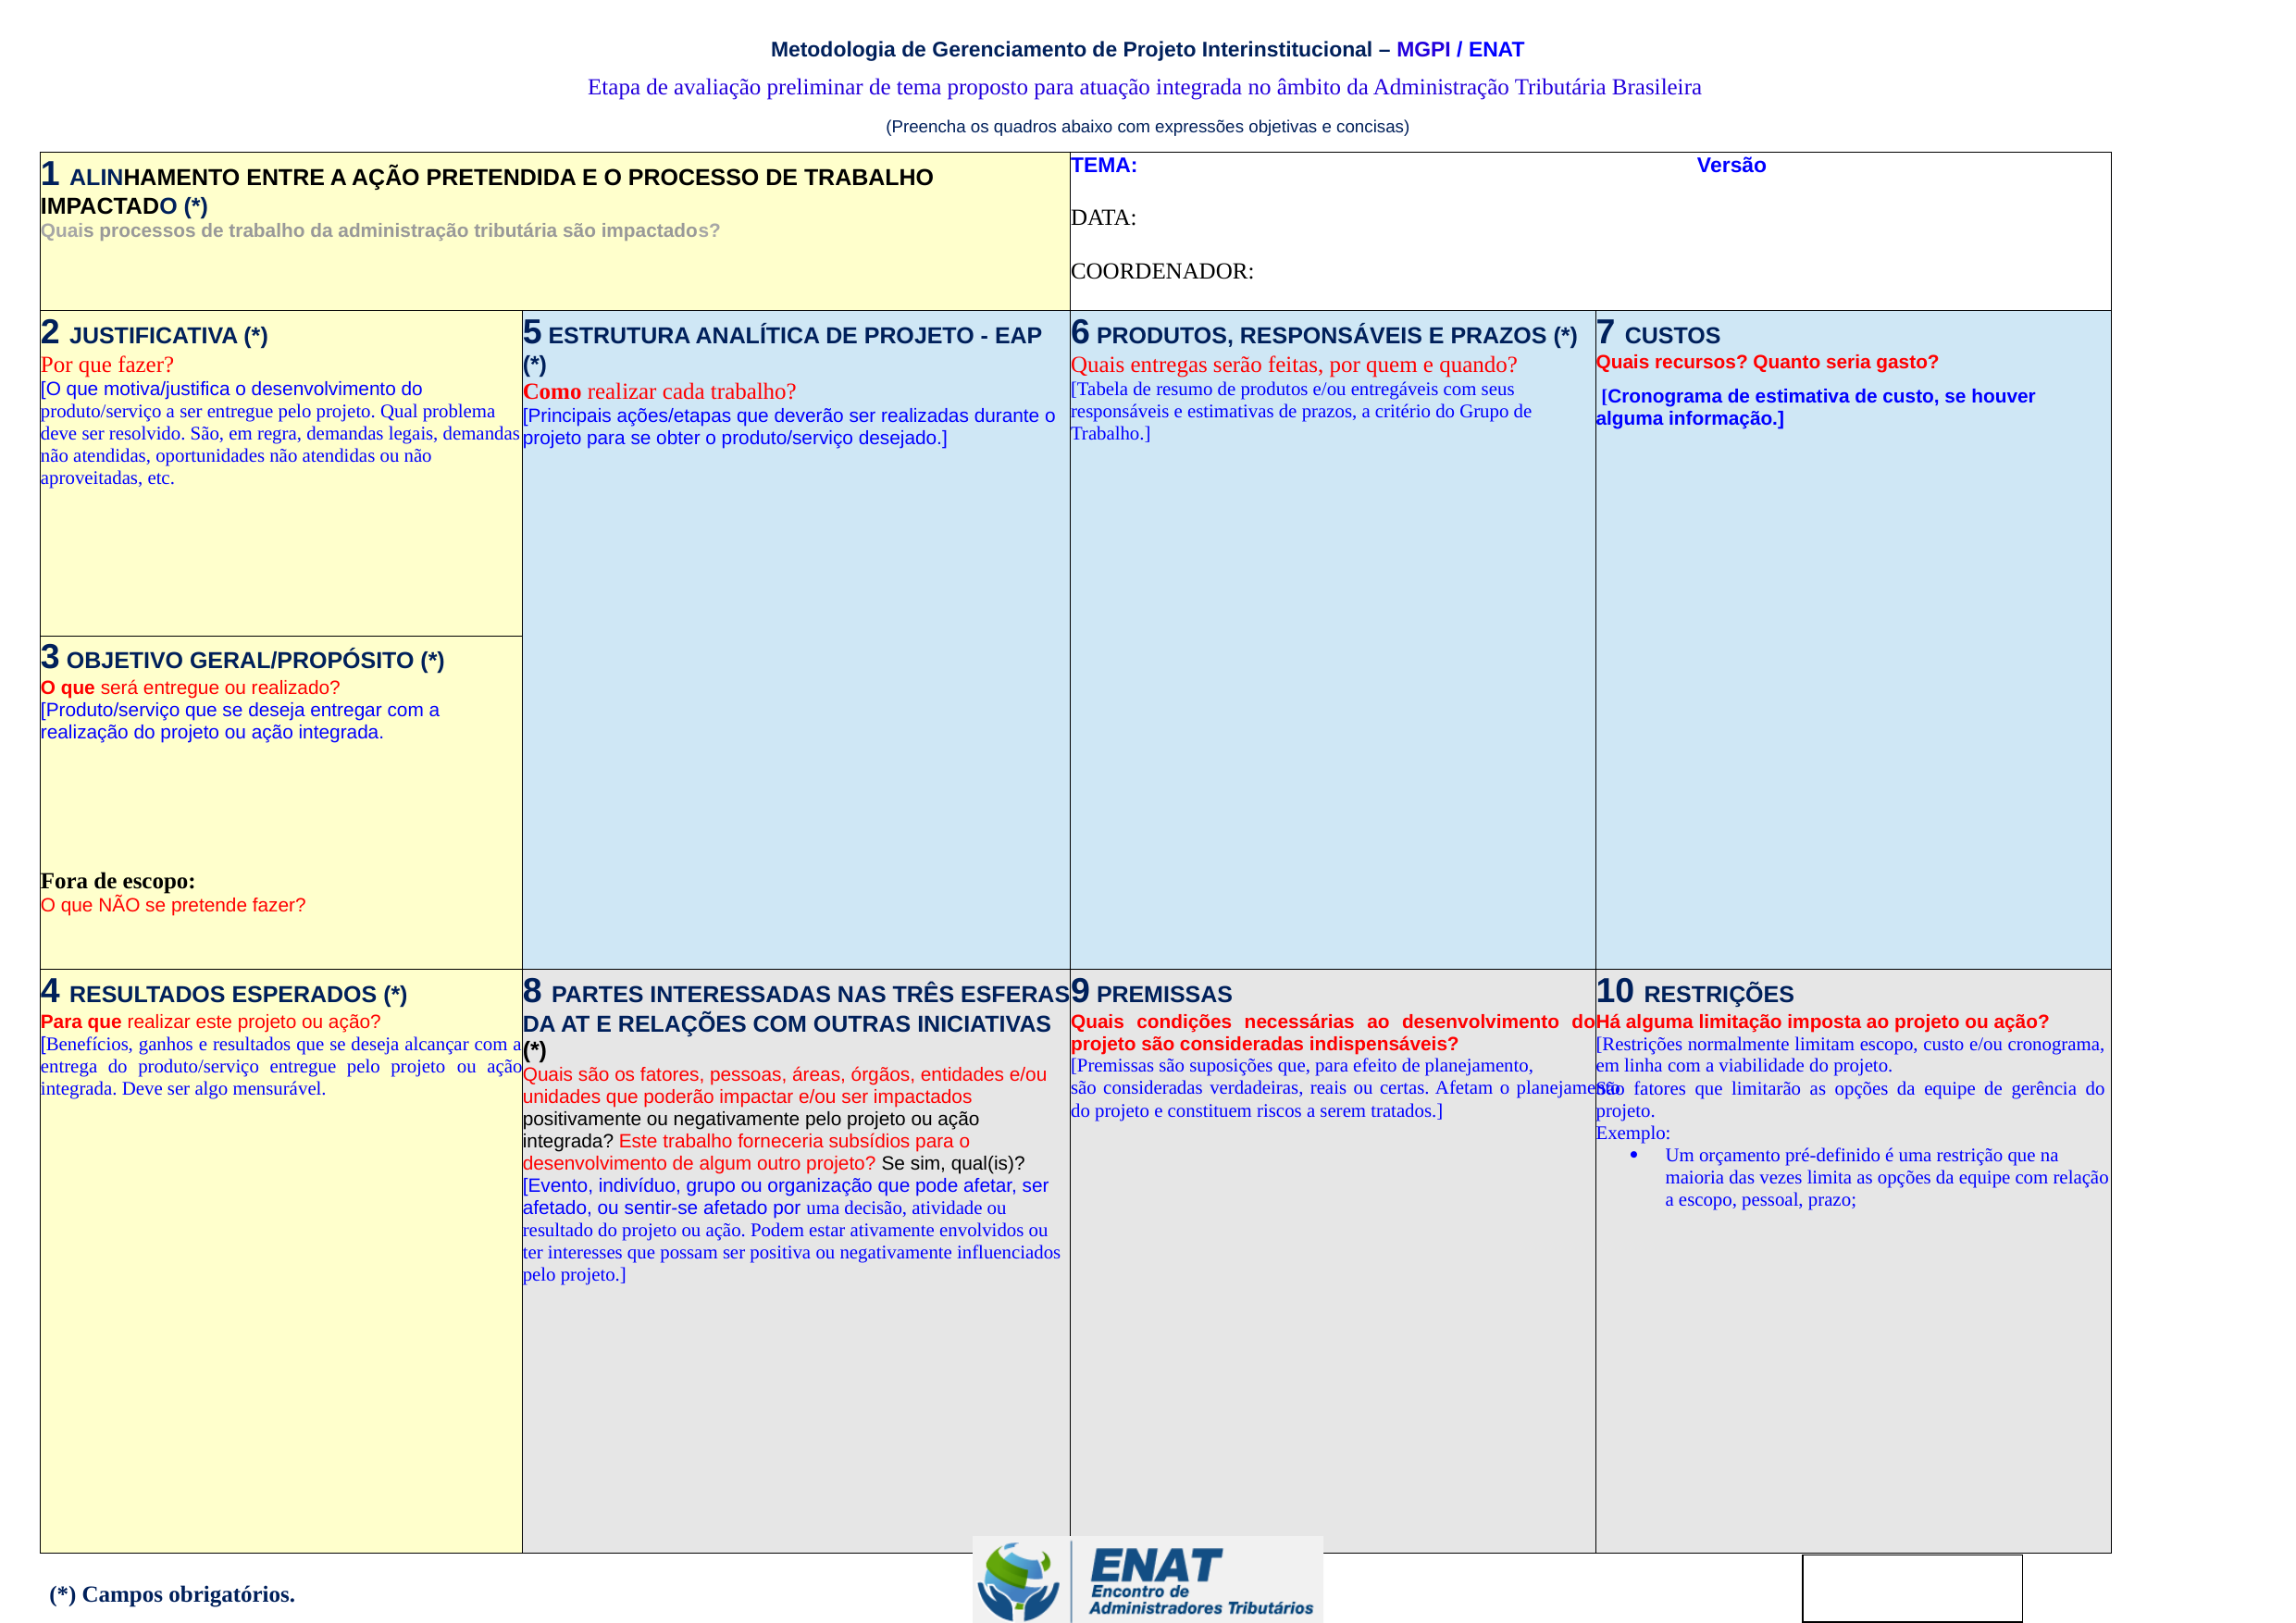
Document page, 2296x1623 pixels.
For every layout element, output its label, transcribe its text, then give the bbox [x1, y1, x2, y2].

table_header 1 ALINHAMENTO ENTRE A AÇÃO PRETENDIDA E O PROCESSO DE TRABALHO IMPACTADO (*) Quais processos de trabalho da administração tributária são impactados? [41, 153, 1070, 310]
text Metodologia de Gerenciamento de Projeto Interinstitucional – MGPI / ENAT [164, 37, 2131, 61]
text (Preencha os quadros abaixo com expressões objetivas e concisas) [164, 117, 2131, 136]
table_header TEMA: Versão DATA: COORDENADOR: [1071, 153, 2111, 310]
table_cell 10 RESTRIÇÕES Há alguma limitação imposta ao projeto ou ação? [Restrições normalmente limitam escopo, custo e/ou cronograma, em linha com a viabilidade do projeto. São fatores que limitarão as opções da equipe de gerência do projeto. Exemplo: Um orçamento pré-definido é uma restrição que na maioria das vezes limita as opções da equipe com relação a escopo, pessoal, prazo; [1596, 970, 2111, 1553]
text Etapa de avaliação preliminar de tema proposto para atuação integrada no âmbito da Administração Tributária Brasileira [164, 73, 2131, 99]
picture [973, 1536, 1323, 1623]
table_cell 3 OBJETIVO GERAL/PROPÓSITO (*) O que será entregue ou realizado? [Produto/serviço que se deseja entregar com a realização do projeto ou ação integrada. Fora de escopo: O que NÃO se pretende fazer? [41, 637, 522, 969]
text [1323, 1580, 1802, 1607]
table_cell 5 ESTRUTURA ANALÍTICA DE PROJETO - EAP (*) Como realizar cada trabalho? [Principais ações/etapas que deverão ser realizadas durante o projeto para se obter o produto/serviço desejado.] [523, 311, 1070, 969]
text [2023, 1580, 2131, 1607]
table_cell 8 PARTES INTERESSADAS NAS TRÊS ESFERAS DA AT E RELAÇÕES COM OUTRAS INICIATIVAS (*) Quais são os fatores, pessoas, áreas, órgãos, entidades e/ou unidades que poderão impactar e/ou ser impactados positivamente ou negativamente pelo projeto ou ação integrada? Este trabalho forneceria subsídios para o desenvolvimento de algum outro projeto? Se sim, qual(is)? [Evento, indivíduo, grupo ou organização que pode afetar, ser afetado, ou sentir-se afetado por uma decisão, atividade ou resultado do projeto ou ação. Podem estar ativamente envolvidos ou ter interesses que possam ser positiva ou negativamente influenciados pelo projeto.] [523, 970, 1070, 1553]
table_cell 7 CUSTOS Quais recursos? Quanto seria gasto? [Cronograma de estimativa de custo, se houver alguma informação.] [1596, 311, 2111, 969]
table_cell 9 PREMISSAS Quais condições necessárias ao desenvolvimento do projeto são consideradas indispensáveis? [Premissas são suposições que, para efeito de planejamento, são consideradas verdadeiras, reais ou certas. Afetam o planejamento do projeto e constituem riscos a serem tratados.] [1071, 970, 1595, 1553]
table_cell 4 RESULTADOS ESPERADOS (*) Para que realizar este projeto ou ação? [Benefícios, ganhos e resultados que se deseja alcançar com a entrega do produto/serviço entregue pelo projeto ou ação integrada. Deve ser algo mensurável. [41, 970, 522, 1553]
text (*) Campos obrigatórios. [49, 1580, 973, 1607]
table_cell 2 JUSTIFICATIVA (*) Por que fazer? [O que motiva/justifica o desenvolvimento do produto/serviço a ser entregue pelo projeto. Qual problema deve ser resolvido. São, em regra, demandas legais, demandas não atendidas, oportunidades não atendidas ou não aproveitadas, etc. [41, 311, 522, 636]
table_cell 6 PRODUTOS, RESPONSÁVEIS E PRAZOS (*) Quais entregas serão feitas, por quem e quando? [Tabela de resumo de produtos e/ou entregáveis com seus responsáveis e estimativas de prazos, a critério do Grupo de Trabalho.] [1071, 311, 1595, 969]
